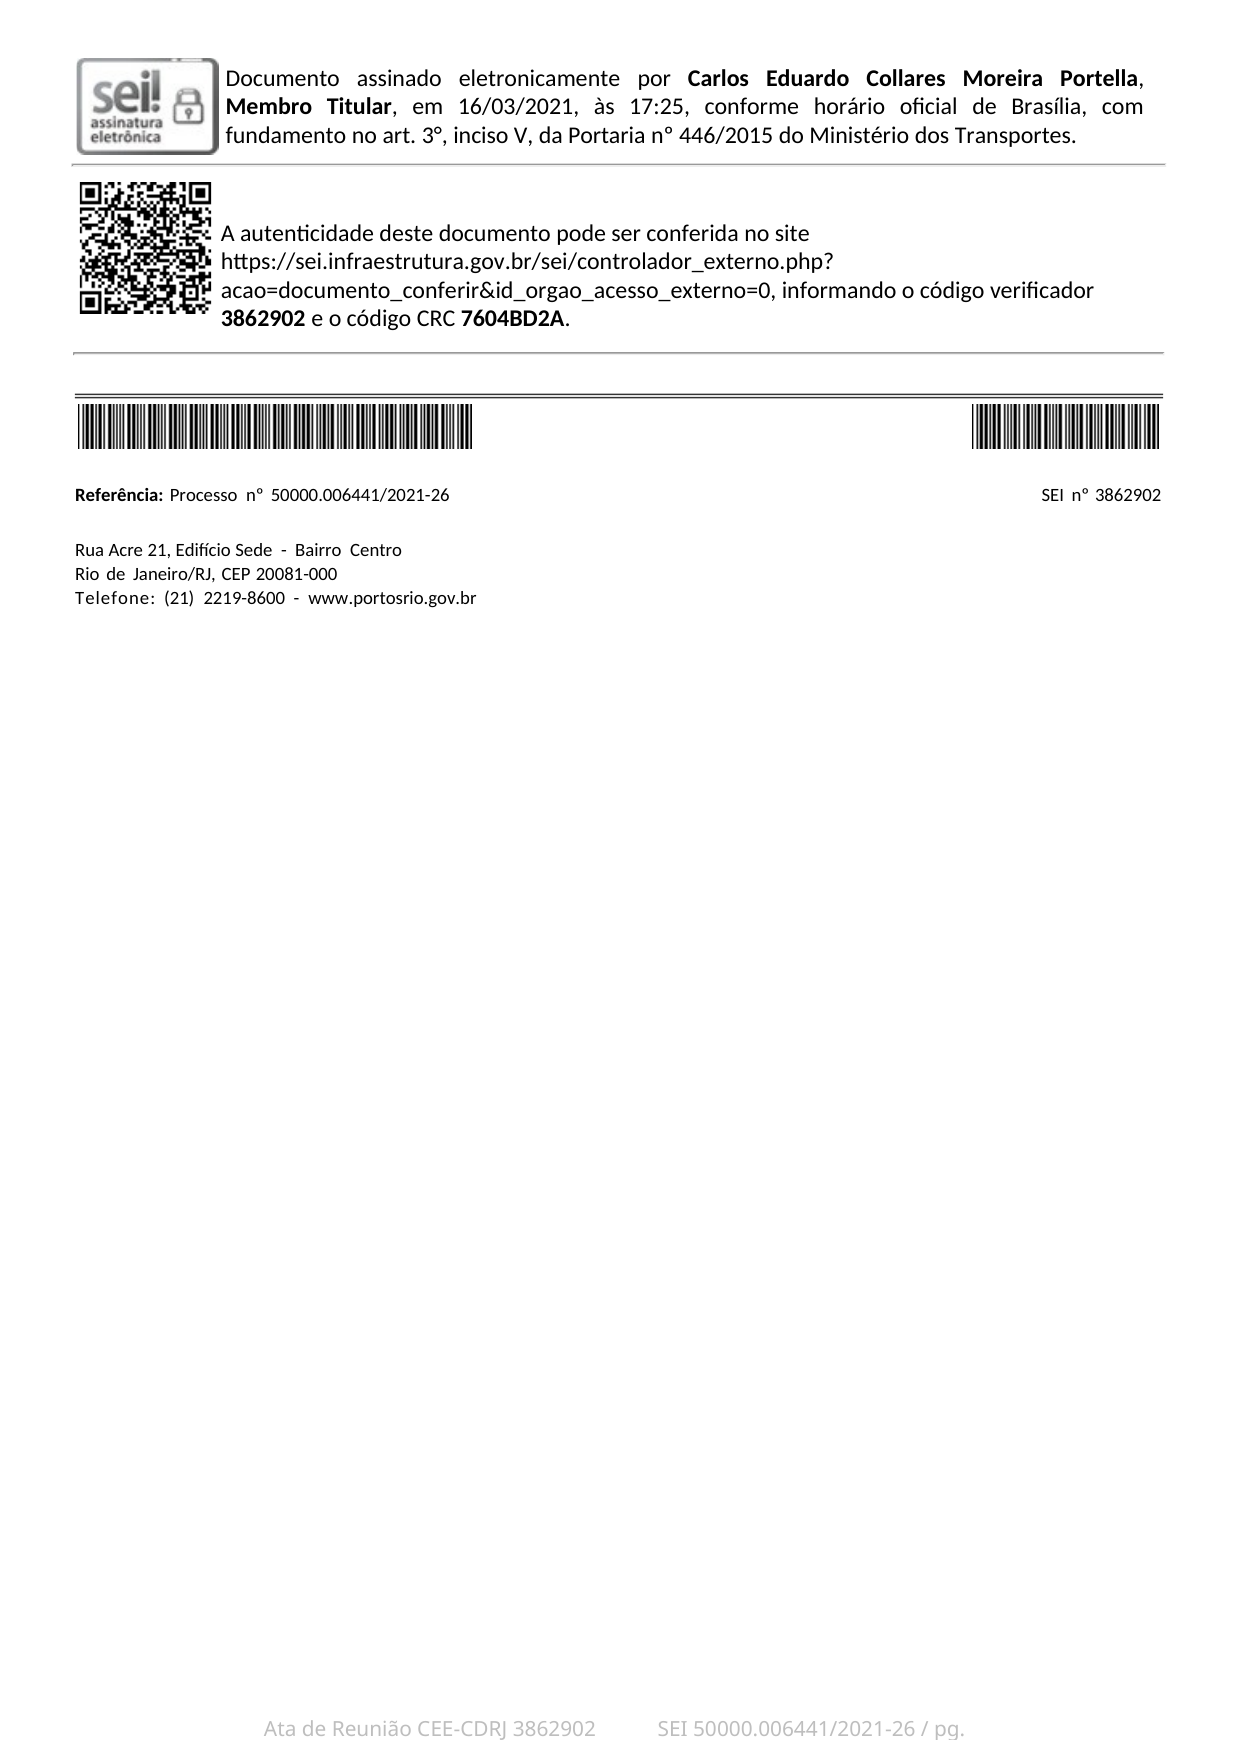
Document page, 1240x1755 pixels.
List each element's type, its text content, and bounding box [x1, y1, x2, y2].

text Telefone: (21) 2219-8600 - www.portosrio.gov.br [75, 586, 1177, 609]
text Referência: Processo nº 50000.006441/2021-26 SEI nº 3862902 [75, 483, 1177, 506]
text Documento assinado eletronicamente por Carlos Eduardo Collares Moreira Portella, Membro Titular, em 16/03/2021, às 17:25, conforme horário oficial de Brasília, com fundamento no art. 3°, inciso V, da Portaria nº 446/2015 do Ministério dos Transportes. [225, 64, 1144, 149]
text A autenticidade deste documento pode ser conferida no site https://sei.infraestrutura.gov.br/sei/controlador_externo.php? acao=documento_conferir&id_orgao_acesso_externo=0, informando o código verificador 3862902 e o código CRC 7604BD2A. [221, 219, 1177, 332]
text Rua Acre 21, Edifício Sede - Bairro Centro Rio de Janeiro/RJ, CEP 20081-000 [75, 538, 424, 585]
